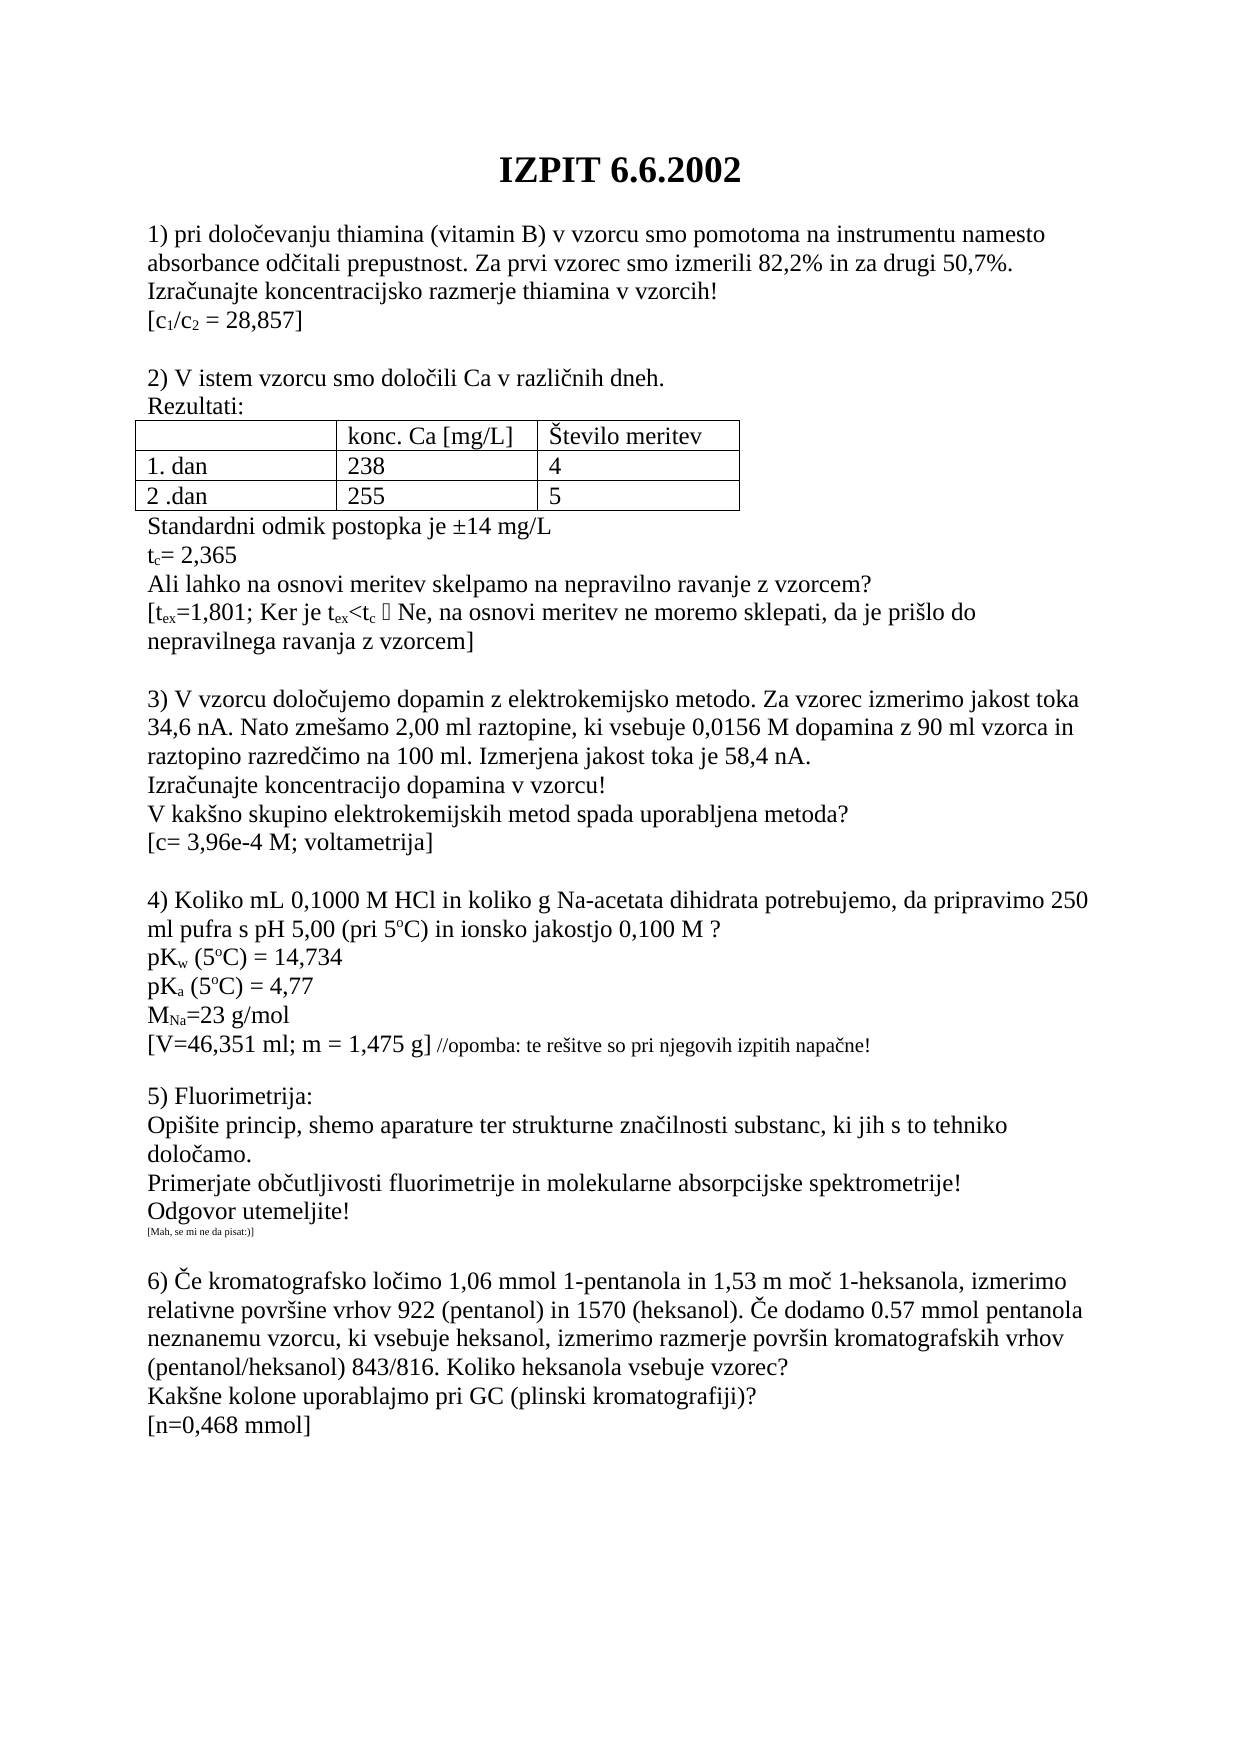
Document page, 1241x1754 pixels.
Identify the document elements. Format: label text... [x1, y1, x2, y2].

text Opišite princip, shemo aparature ter strukturne značilnosti substanc, ki jih s to tehniko določamo. [147, 1110, 1093, 1168]
table_cell 5 [538, 481, 739, 510]
table_cell 255 [337, 481, 537, 510]
text IZPIT 6.6.2002 [147, 147, 1093, 190]
text Rezultati: [147, 391, 1093, 420]
text pKa (5oC) = 4,77 [147, 971, 1093, 1000]
table_cell 4 [538, 451, 739, 480]
table_header Število meritev [538, 421, 739, 450]
text 5) Fluorimetrija: [147, 1081, 1093, 1110]
text Izračunajte koncentracijo dopamina v vzorcu! [147, 770, 1093, 799]
text MNa=23 g/mol [147, 1000, 1093, 1029]
text Odgovor utemeljite! [147, 1196, 1093, 1225]
text Kakšne kolone uporablajmo pri GC (plinski kromatografiji)? [147, 1381, 1093, 1410]
text [Mah, se mi ne da pisat:)] [147, 1225, 1093, 1237]
text [c1/c2 = 28,857] [147, 305, 1093, 334]
text [c= 3,96e-4 M; voltametrija] [147, 827, 1093, 856]
text [n=0,468 mmol] [147, 1410, 1093, 1438]
text 1) pri določevanju thiamina (vitamin B) v vzorcu smo pomotoma na instrumentu namesto absorbance odčitali prepustnost. Za prvi vzorec smo izmerili 82,2% in za drugi 50,7%. Izračunajte koncentracijsko razmerje thiamina v vzorcih! [147, 219, 1093, 305]
table_cell 238 [337, 451, 537, 480]
text pKw (5oC) = 14,734 [147, 942, 1093, 971]
table_cell 1. dan [136, 451, 336, 480]
text V kakšno skupino elektrokemijskih metod spada uporabljena metoda? [147, 799, 1093, 827]
text 2) V istem vzorcu smo določili Ca v različnih dneh. [147, 363, 1093, 391]
text [tex=1,801; Ker je tex<tc  Ne, na osnovi meritev ne moremo sklepati, da je prišlo do nepravilnega ravanja z vzorcem] [147, 597, 1093, 655]
text tc= 2,365 [147, 540, 1093, 569]
text Primerjate občutljivosti fluorimetrije in molekularne absorpcijske spektrometrije! [147, 1168, 1093, 1196]
text Ali lahko na osnovi meritev skelpamo na nepravilno ravanje z vzorcem? [147, 569, 1093, 597]
text 3) V vzorcu določujemo dopamin z elektrokemijsko metodo. Za vzorec izmerimo jakost toka 34,6 nA. Nato zmešamo 2,00 ml raztopine, ki vsebuje 0,0156 M dopamina z 90 ml vzorca in raztopino razredčimo na 100 ml. Izmerjena jakost toka je 58,4 nA. [147, 684, 1093, 770]
text [V=46,351 ml; m = 1,475 g] //opomba: te rešitve so pri njegovih izpitih napačne! [147, 1029, 1093, 1057]
table_cell 2 .dan [136, 481, 336, 510]
table_header [136, 421, 336, 450]
text Standardni odmik postopka je ±14 mg/L [147, 511, 1093, 540]
table_header konc. Ca [mg/L] [337, 421, 537, 450]
text 6) Če kromatografsko ločimo 1,06 mmol 1-pentanola in 1,53 m moč 1-heksanola, izmerimo relativne površine vrhov 922 (pentanol) in 1570 (heksanol). Če dodamo 0.57 mmol pentanola neznanemu vzorcu, ki vsebuje heksanol, izmerimo razmerje površin kromatografskih vrhov (pentanol/heksanol) 843/816. Koliko heksanola vsebuje vzorec? [147, 1266, 1093, 1381]
text 4) Koliko mL 0,1000 M HCl in koliko g Na-acetata dihidrata potrebujemo, da pripravimo 250 ml pufra s pH 5,00 (pri 5oC) in ionsko jakostjo 0,100 M ? [147, 885, 1093, 942]
